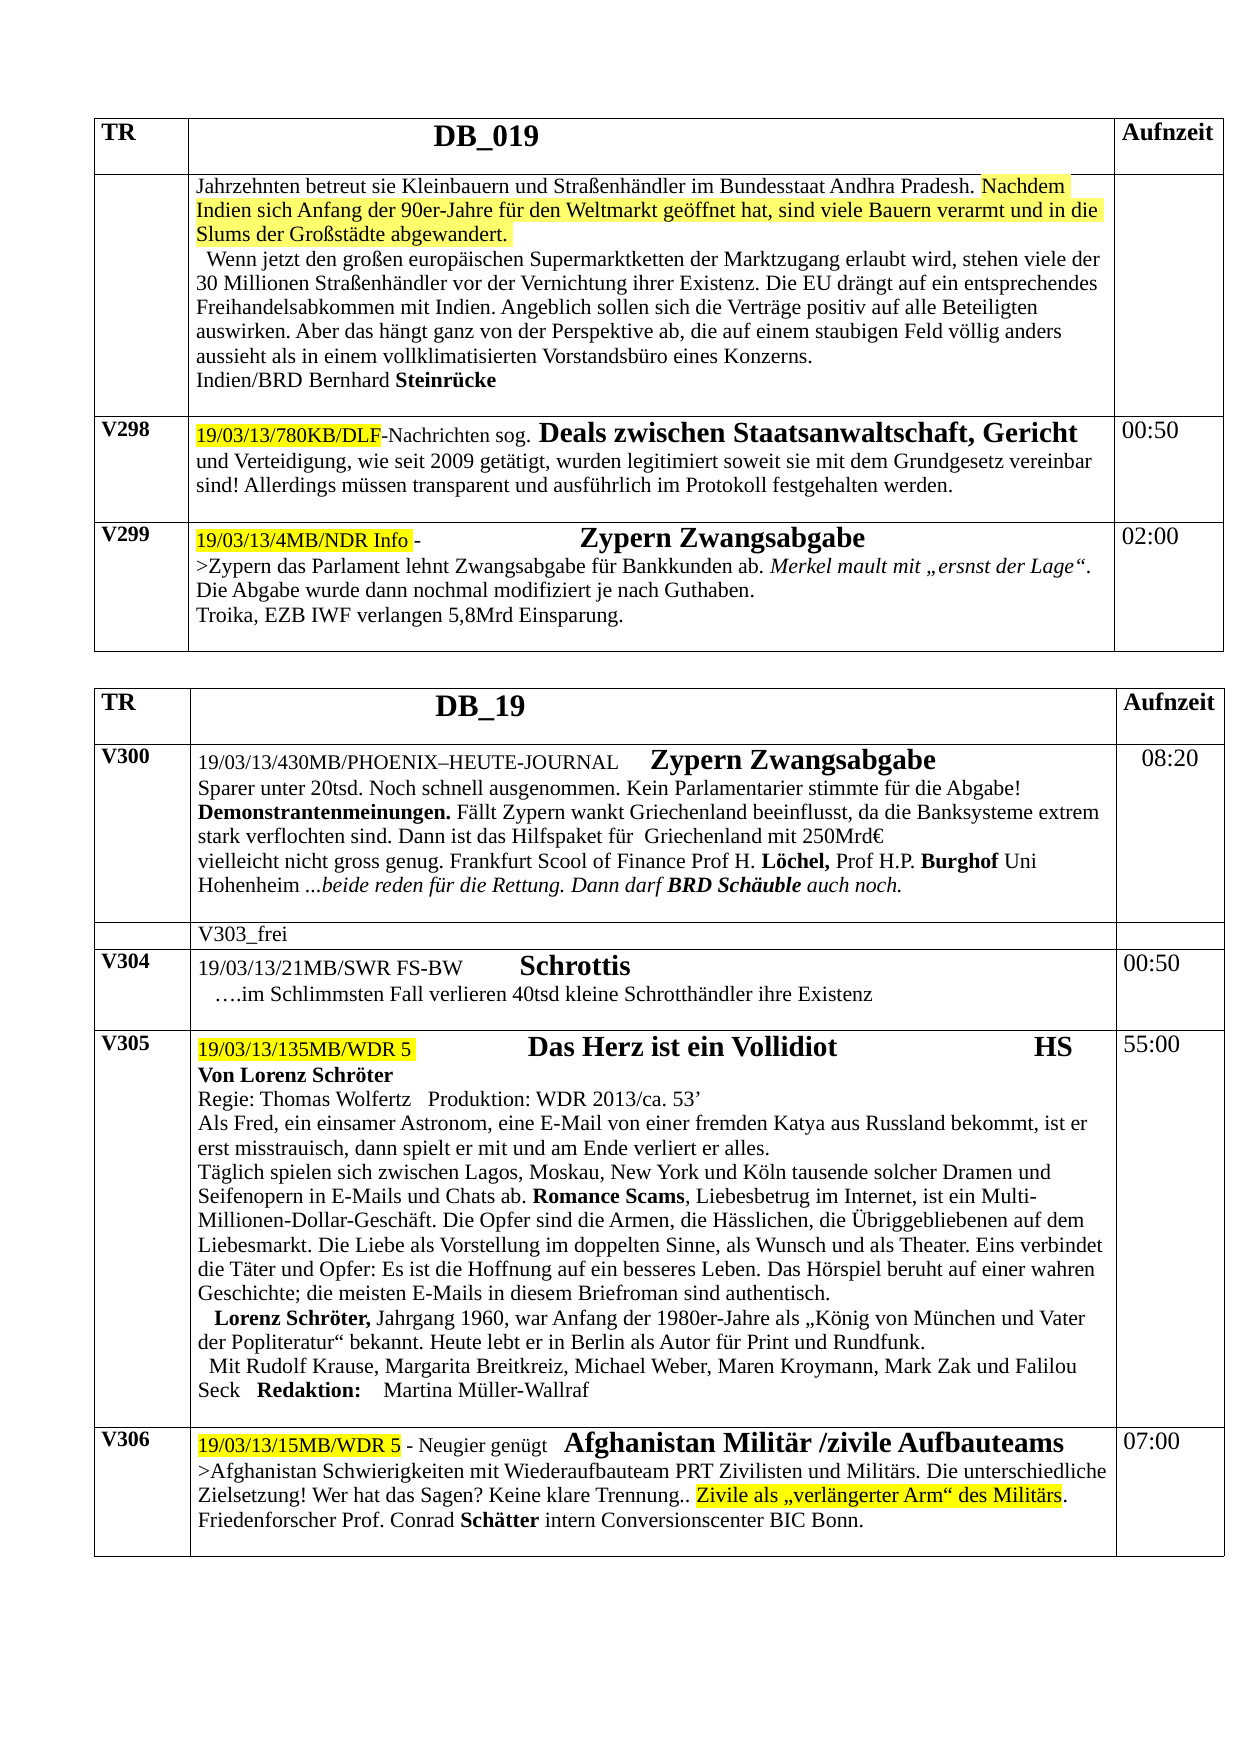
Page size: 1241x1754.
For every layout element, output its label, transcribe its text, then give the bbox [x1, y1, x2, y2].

table_cell 55:00 [1117, 1031, 1224, 1427]
table_header DB_019 [189, 119, 1114, 174]
table_cell 19/03/13/21MB/SWR FS-BW Schrottis ….im Schlimmsten Fall verlieren 40tsd kleine Schrotthändler ihre Existenz [191, 950, 1116, 1030]
table_cell 07:00 [1117, 1428, 1224, 1556]
table_header TR [95, 119, 188, 174]
table_cell 08:20 [1117, 745, 1224, 922]
table_cell 19/03/13/4MB/NDR Info - Zypern Zwangsabgabe >Zypern das Parlament lehnt Zwangsabgabe für Bankkunden ab. Merkel mault mit „ersnst der Lage“. Die Abgabe wurde dann nochmal modifiziert je nach Guthaben. Troika, EZB IWF verlangen 5,8Mrd Einsparung. [189, 523, 1114, 651]
table_cell 19/03/13/135MB/WDR 5 Das Herz ist ein Vollidiot HS Von Lorenz Schröter Regie: Thomas Wolfertz Produktion: WDR 2013/ca. 53’ Als Fred, ein einsamer Astronom, eine E-Mail von einer fremden Katya aus Russland bekommt, ist er erst misstrauisch, dann spielt er mit und am Ende verliert er alles. Täglich spielen sich zwischen Lagos, Moskau, New York und Köln tausende solcher Dramen und Seifenopern in E-Mails und Chats ab. Romance Scams, Liebesbetrug im Internet, ist ein Multi-Millionen-Dollar-Geschäft. Die Opfer sind die Armen, die Hässlichen, die Übriggebliebenen auf dem Liebesmarkt. Die Liebe als Vorstellung im doppelten Sinne, als Wunsch und als Theater. Eins verbindet die Täter und Opfer: Es ist die Hoffnung auf ein besseres Leben. Das Hörspiel beruht auf einer wahren Geschichte; die meisten E-Mails in diesem Briefroman sind authentisch. Lorenz Schröter, Jahrgang 1960, war Anfang der 1980er-Jahre als „König von München und Vater der Popliteratur“ bekannt. Heute lebt er in Berlin als Autor für Print und Rundfunk. Mit Rudolf Krause, Margarita Breitkreiz, Michael Weber, Maren Kroymann, Mark Zak und Falilou Seck Redaktion: Martina Müller-Wallraf [191, 1031, 1116, 1427]
table_header Aufnzeit [1115, 119, 1223, 174]
table_cell Jahrzehnten betreut sie Kleinbauern und Straßenhändler im Bundesstaat Andhra Pradesh. Nachdem Indien sich Anfang der 90er-Jahre für den Weltmarkt geöffnet hat, sind viele Bauern verarmt und in die Slums der Großstädte abgewandert. Wenn jetzt den großen europäischen Supermarktketten der Marktzugang erlaubt wird, stehen viele der 30 Millionen Straßenhändler vor der Vernichtung ihrer Existenz. Die EU drängt auf ein entsprechendes Freihandelsabkommen mit Indien. Angeblich sollen sich die Verträge positiv auf alle Beteiligten auswirken. Aber das hängt ganz von der Perspektive ab, die auf einem staubigen Feld völlig anders aussieht als in einem vollklimatisierten Vorstandsbüro eines Konzerns. Indien/BRD Bernhard Steinrücke [189, 175, 1114, 416]
table_cell V304 [95, 950, 190, 1030]
table_header Aufnzeit [1117, 689, 1224, 743]
table_cell 19/03/13/430MB/PHOENIX–HEUTE-JOURNAL Zypern Zwangsabgabe Sparer unter 20tsd. Noch schnell ausgenommen. Kein Parlamentarier stimmte für die Abgabe! Demonstrantenmeinungen. Fällt Zypern wankt Griechenland beeinflusst, da die Banksysteme extrem stark verflochten sind. Dann ist das Hilfspaket für Griechenland mit 250Mrd€ vielleicht nicht gross genug. Frankfurt Scool of Finance Prof H. Löchel, Prof H.P. Burghof Uni Hohenheim ...beide reden für die Rettung. Dann darf BRD Schäuble auch noch. [191, 745, 1116, 922]
table_header TR [95, 689, 190, 743]
table_cell [95, 923, 190, 949]
table_cell V298 [95, 417, 188, 522]
table_cell 19/03/13/780KB/DLF-Nachrichten sog. Deals zwischen Staatsanwaltschaft, Gericht und Verteidigung, wie seit 2009 getätigt, wurden legitimiert soweit sie mit dem Grundgesetz vereinbar sind! Allerdings müssen transparent und ausführlich im Protokoll festgehalten werden. [189, 417, 1114, 522]
table_cell [1117, 923, 1224, 949]
table_cell 02:00 [1115, 523, 1223, 651]
table_cell 00:50 [1117, 950, 1224, 1030]
table_cell [1115, 175, 1223, 416]
table_cell V306 [95, 1428, 190, 1556]
table_cell V300 [95, 745, 190, 922]
table_cell 00:50 [1115, 417, 1223, 522]
table_cell V305 [95, 1031, 190, 1427]
table_cell [95, 175, 188, 416]
table_cell V303_frei [191, 923, 1116, 949]
table_cell V299 [95, 523, 188, 651]
table_header DB_19 [191, 689, 1116, 743]
table_cell 19/03/13/15MB/WDR 5 - Neugier genügt Afghanistan Militär /zivile Aufbauteams >Afghanistan Schwierigkeiten mit Wiederaufbauteam PRT Zivilisten und Militärs. Die unterschiedliche Zielsetzung! Wer hat das Sagen? Keine klare Trennung.. Zivile als „verlängerter Arm“ des Militärs. Friedenforscher Prof. Conrad Schätter intern Conversionscenter BIC Bonn. [191, 1428, 1116, 1556]
